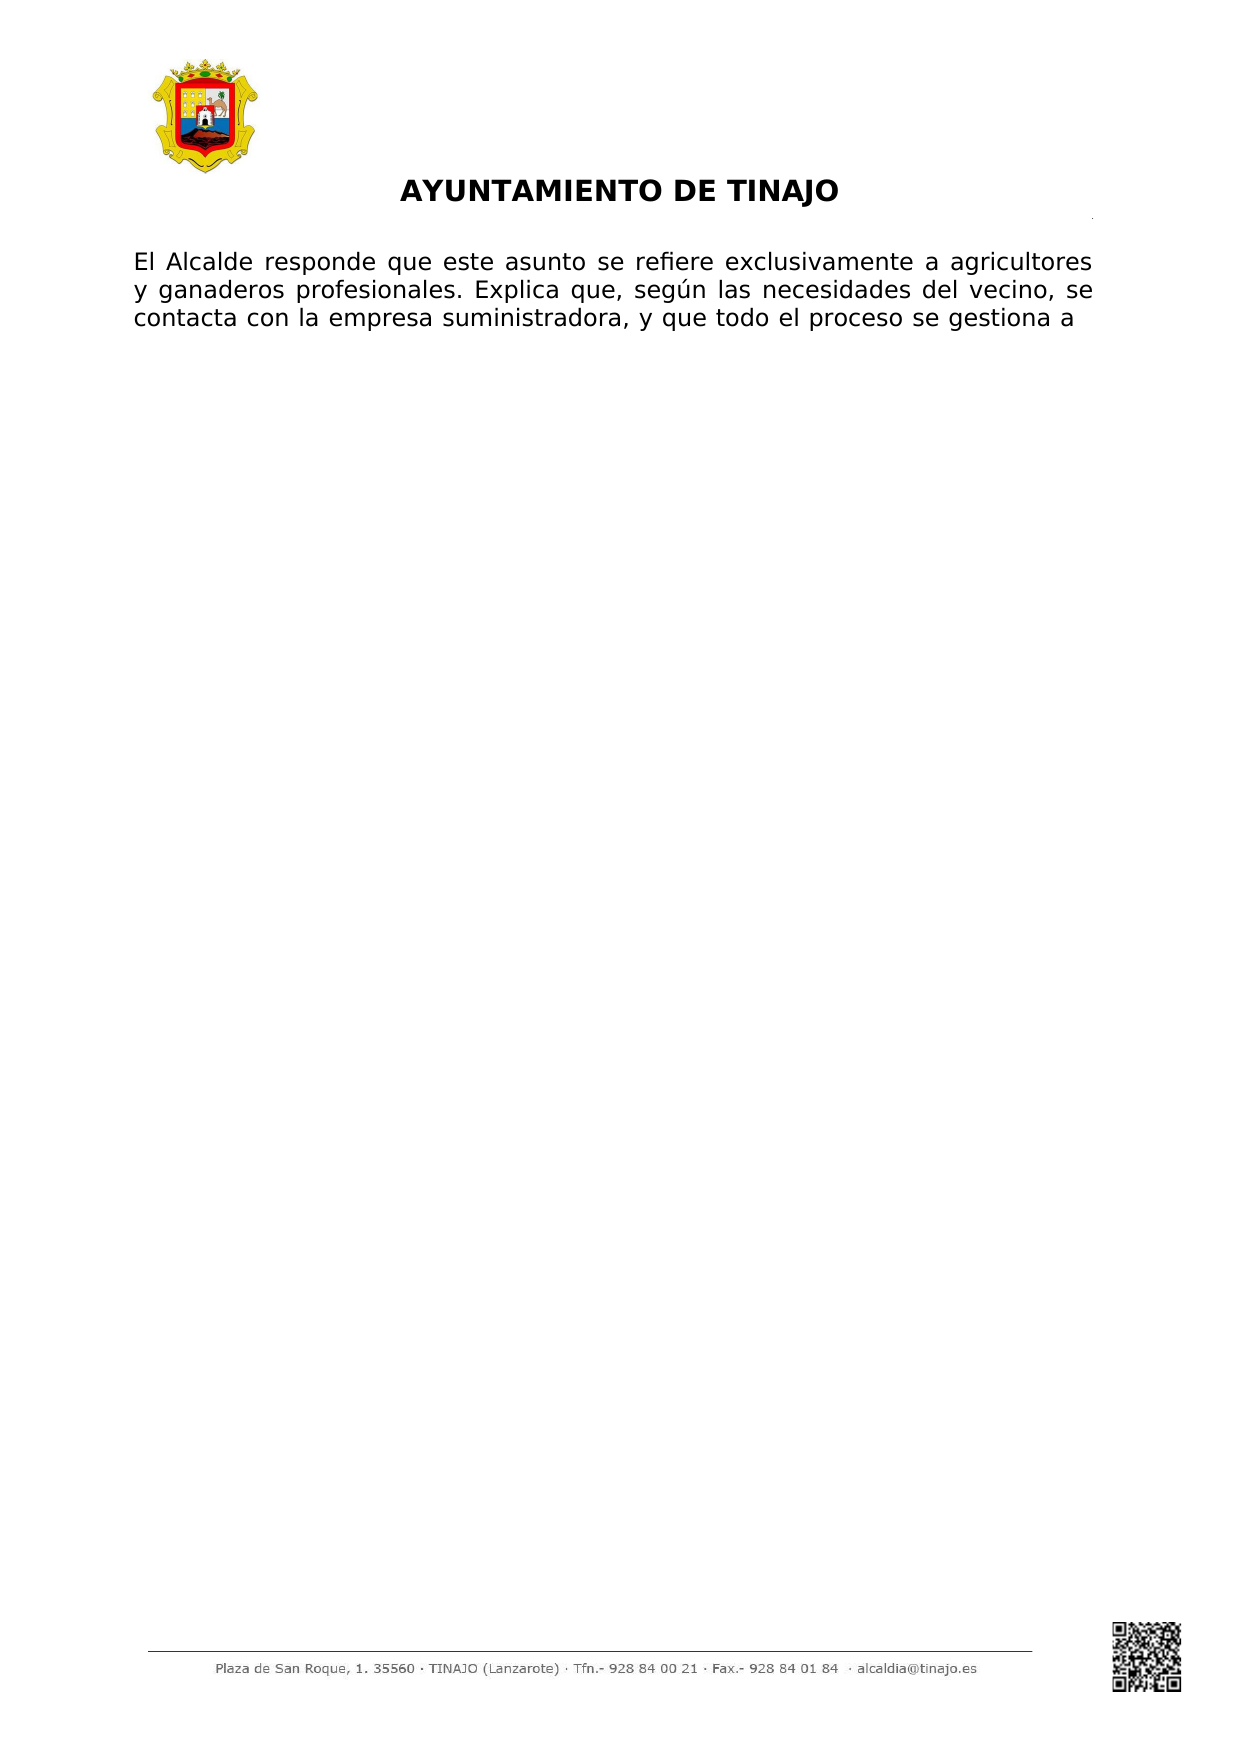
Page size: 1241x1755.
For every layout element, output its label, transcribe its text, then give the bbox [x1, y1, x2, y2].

text El Alcalde responde que este asunto se refiere exclusivamente a agricultores y ganaderos profesionales. Explica que, según las necesidades del vecino, se contacta con la empresa suministradora, y que todo el proceso se gestiona a [133, 248, 1093, 332]
